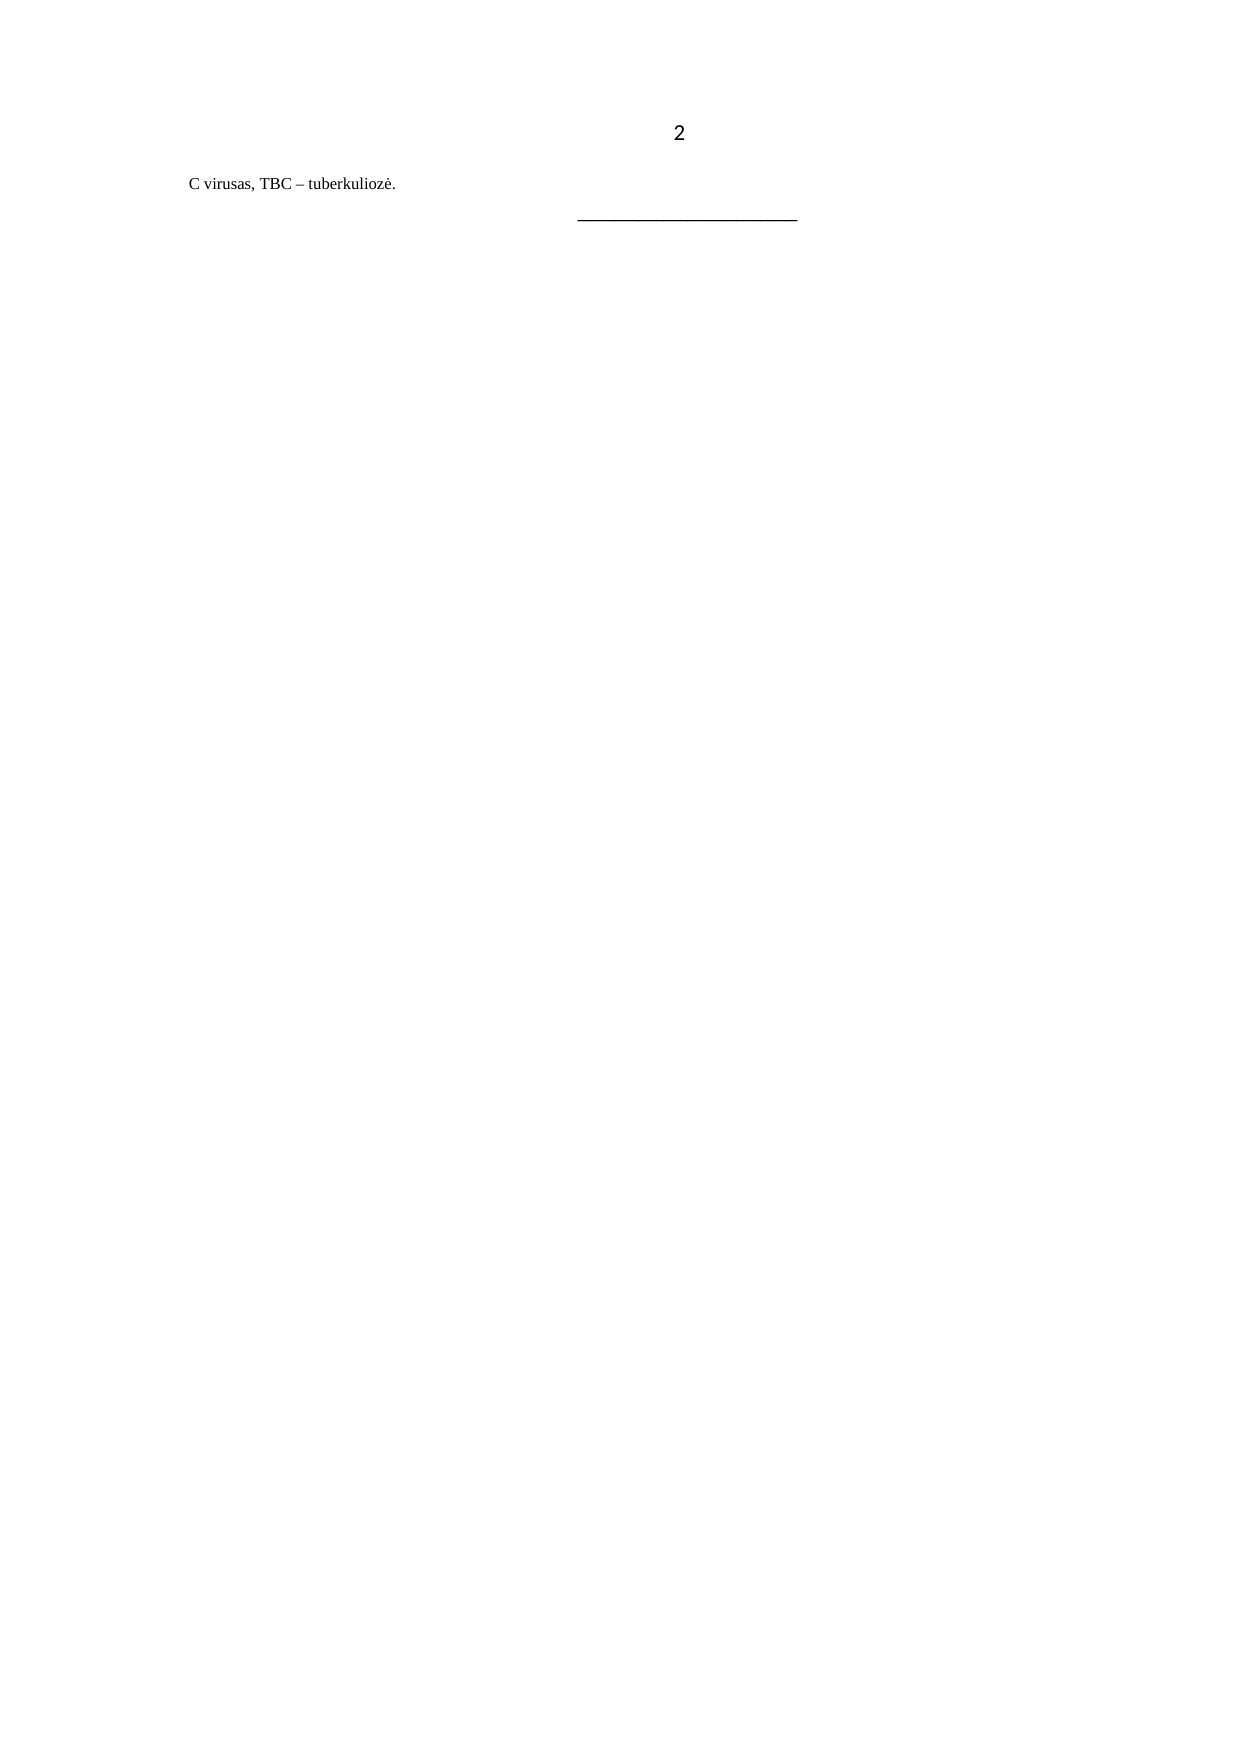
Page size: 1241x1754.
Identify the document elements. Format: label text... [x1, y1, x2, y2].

text __________________ [177, 195, 1198, 224]
table_cell [1069, 174, 1181, 195]
table_cell [955, 174, 1069, 195]
table_cell C virusas, TBC – tuberkuliozė. [177, 174, 955, 195]
